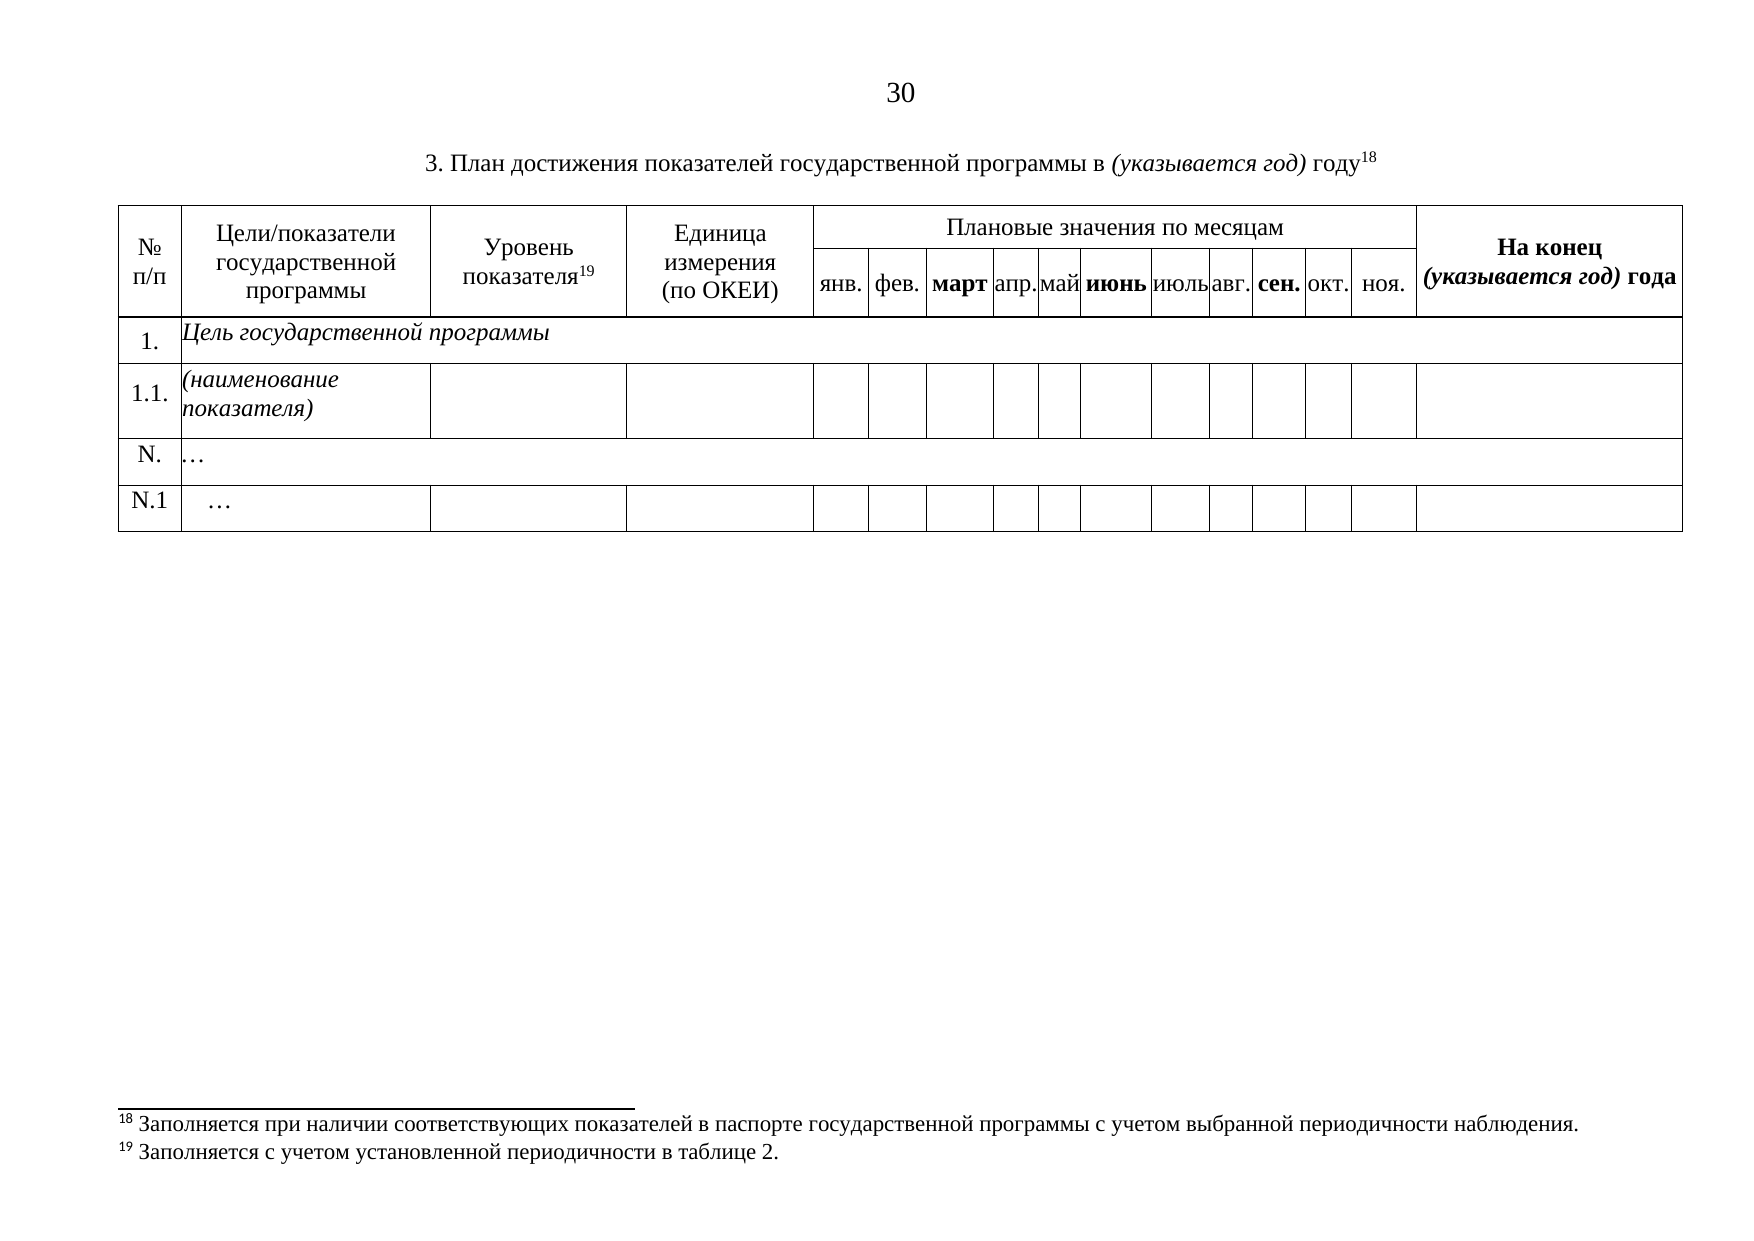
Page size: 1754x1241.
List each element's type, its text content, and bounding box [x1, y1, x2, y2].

table_cell [1081, 486, 1151, 531]
table_cell апр. [994, 249, 1038, 316]
table_cell июль [1152, 249, 1209, 316]
table_cell [1352, 486, 1416, 531]
table_cell авг. [1210, 249, 1252, 316]
table_cell [1253, 486, 1305, 531]
table_cell [994, 364, 1038, 438]
table_cell сен. [1253, 249, 1305, 316]
text 3. План достижения показателей государственной программы в (указывается год) году [118, 148, 1683, 176]
table_cell [927, 364, 993, 438]
table_cell [1210, 364, 1252, 438]
table_cell окт. [1306, 249, 1351, 316]
table_cell [1081, 364, 1151, 438]
table_cell [1039, 486, 1080, 531]
table_header Уровень показателя [431, 206, 626, 316]
table_cell июнь [1081, 249, 1151, 316]
table_cell [1152, 364, 1209, 438]
table_cell … [182, 486, 430, 531]
table_cell янв. [814, 249, 868, 316]
table_cell [814, 486, 868, 531]
table_cell [627, 364, 813, 438]
table_header Цели/показатели государственной программы [182, 206, 430, 316]
table_cell N.1 [119, 486, 181, 531]
table_header На конец (указывается год) года [1417, 206, 1682, 316]
table_cell [1417, 486, 1682, 531]
text Заполняется при наличии соответствующих показателей в паспорте государственной программы с учетом выбранной периодичности наблюдения. [118, 1109, 1683, 1137]
table_cell май [1039, 249, 1080, 316]
table_cell [869, 486, 926, 531]
table_cell [994, 486, 1038, 531]
table_cell [1352, 364, 1416, 438]
table_cell 1. [119, 318, 181, 363]
table_cell фев. [869, 249, 926, 316]
table_cell [627, 486, 813, 531]
table_cell март [927, 249, 993, 316]
table_cell [1039, 364, 1080, 438]
table_cell [869, 364, 926, 438]
table_cell [1306, 364, 1351, 438]
table_cell [431, 486, 626, 531]
table_cell (наименование показателя) [182, 364, 430, 438]
table_cell N. [119, 439, 181, 484]
table_cell [1152, 486, 1209, 531]
table_cell [927, 486, 993, 531]
table_cell Цель государственной программы [182, 318, 1682, 363]
table_header Плановые значения по месяцам [814, 206, 1416, 247]
table_cell 1.1. [119, 364, 181, 438]
table_cell [814, 364, 868, 438]
table_cell [431, 364, 626, 438]
table_cell … [182, 439, 1682, 484]
table_cell [1417, 364, 1682, 438]
table_cell [1210, 486, 1252, 531]
table_header № п/п [119, 206, 181, 316]
table_cell [1253, 364, 1305, 438]
table_cell [1306, 486, 1351, 531]
table_cell ноя. [1352, 249, 1416, 316]
table_header Единица измерения (по ОКЕИ) [627, 206, 813, 316]
